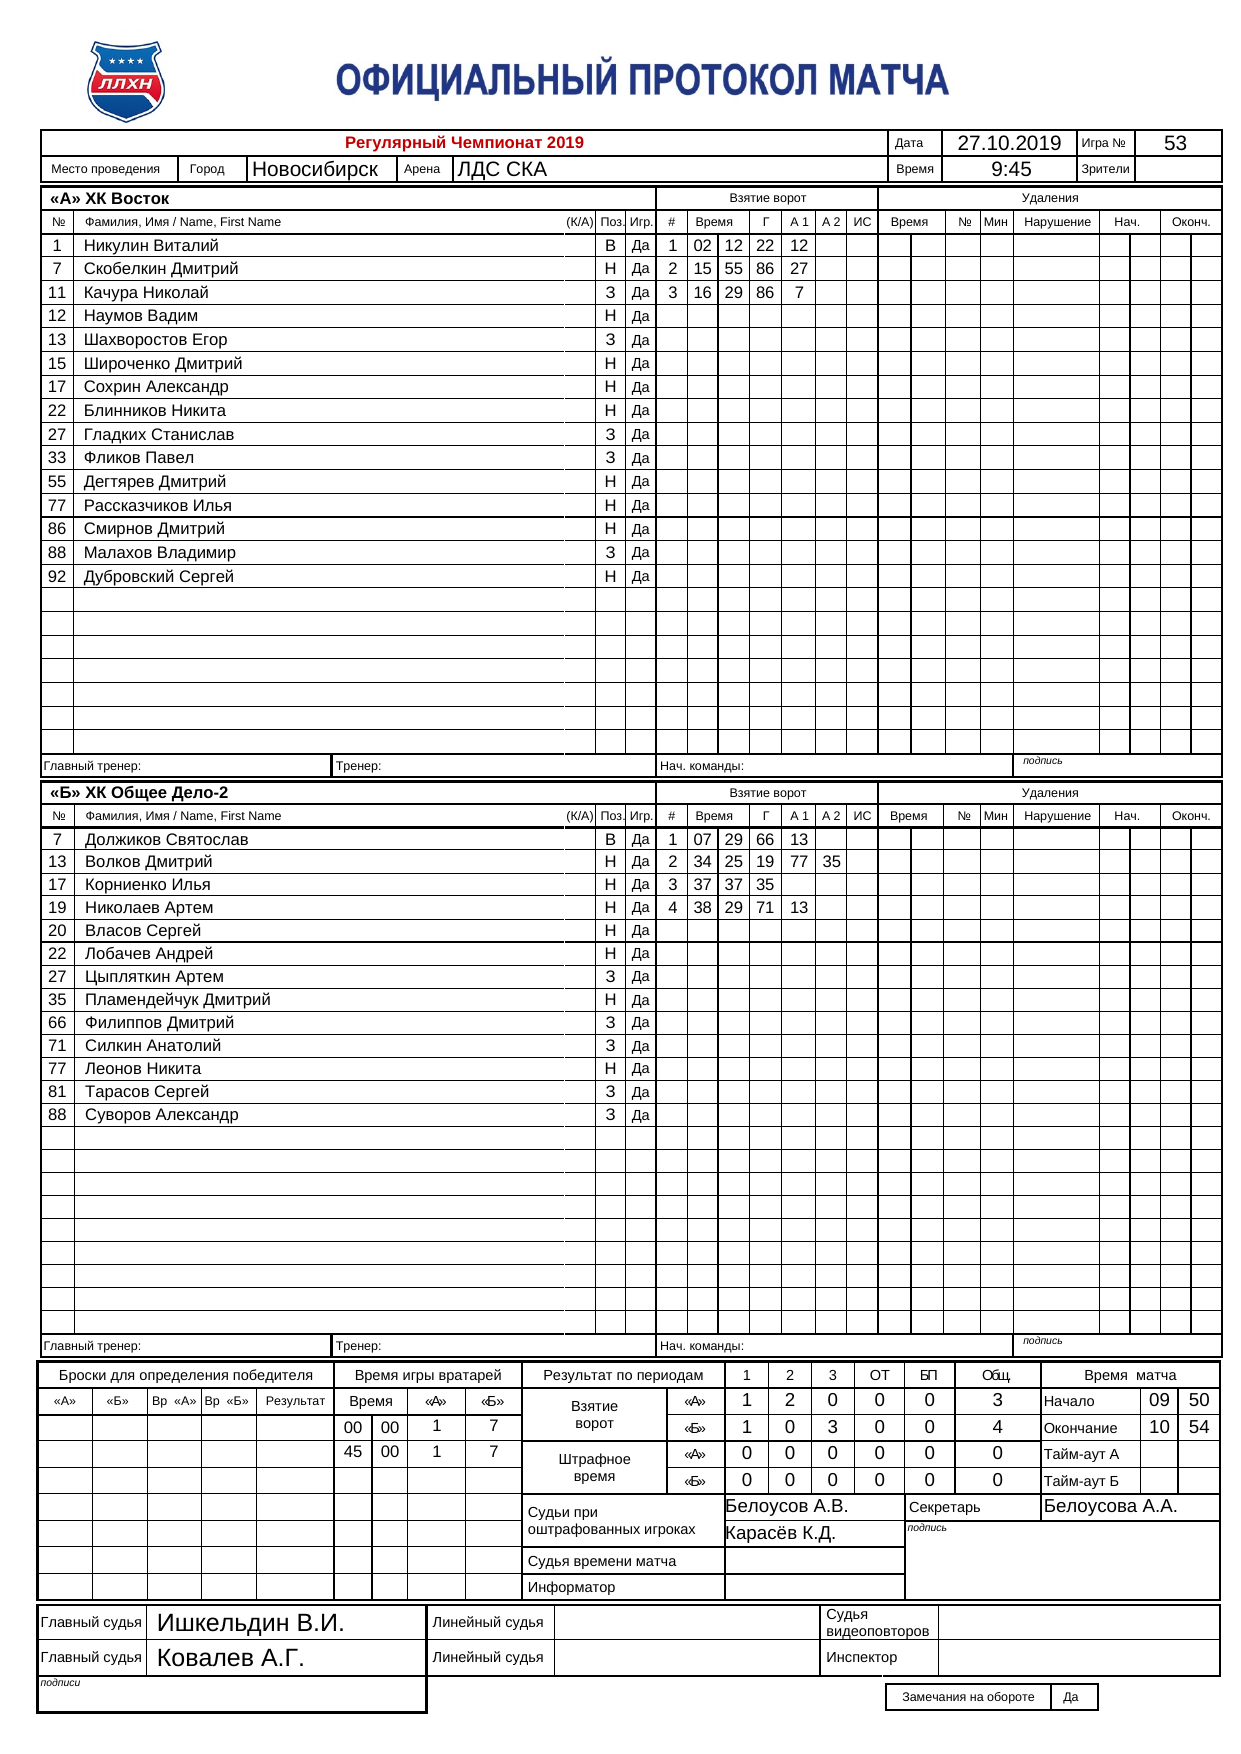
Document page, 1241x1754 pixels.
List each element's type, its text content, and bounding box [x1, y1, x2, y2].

table_cell [944, 874, 980, 895]
table_cell Н [596, 943, 625, 964]
table_cell [688, 1104, 717, 1126]
table_cell 7 [42, 829, 74, 849]
table_cell [565, 257, 595, 280]
table_cell Вр «А» [148, 1389, 201, 1413]
table_cell Н [596, 494, 625, 516]
table_cell [981, 850, 1013, 872]
table_cell Сохрин Александр [74, 376, 564, 398]
table_cell [1192, 1242, 1221, 1264]
table_cell [879, 707, 910, 729]
table_cell 55 [719, 257, 749, 280]
table_cell [750, 1127, 781, 1149]
table_cell [946, 257, 980, 280]
table_cell [1100, 446, 1129, 469]
table_cell [1014, 376, 1099, 398]
table_cell 0 [769, 1442, 811, 1467]
table_cell [1014, 541, 1099, 564]
table_cell [565, 966, 595, 987]
table_cell [879, 612, 910, 634]
table_cell [1141, 1441, 1177, 1467]
table_cell [1100, 305, 1129, 327]
table_cell [750, 423, 781, 445]
table_cell «А» [668, 1442, 724, 1467]
table_cell 3 [812, 1415, 854, 1440]
table_cell Секретарь [906, 1495, 1040, 1520]
table_cell [726, 1548, 904, 1573]
table_cell [912, 423, 945, 445]
table_cell [719, 707, 749, 729]
table_cell [1161, 470, 1190, 493]
table_cell 17 [42, 376, 73, 398]
table_cell [148, 1521, 201, 1546]
table_cell [1192, 1081, 1221, 1103]
table_cell 13 [782, 829, 815, 849]
table_cell [782, 1150, 815, 1172]
table_cell [816, 565, 846, 587]
table_cell [719, 943, 749, 964]
table_cell 0 [726, 1442, 768, 1467]
table_cell [1161, 399, 1190, 422]
table_cell [688, 636, 717, 658]
table_cell [944, 989, 980, 1011]
table_cell [981, 376, 1013, 398]
table_cell [946, 518, 980, 540]
table_cell [847, 636, 877, 658]
table_cell [847, 541, 877, 564]
table_cell [565, 896, 595, 918]
table_cell 0 [769, 1468, 811, 1493]
table_cell [75, 1150, 564, 1172]
table_cell 13 [782, 896, 815, 918]
table_cell [750, 494, 781, 516]
table_cell 7 [782, 281, 815, 303]
table_cell [879, 1265, 910, 1287]
table_cell Скобелкин Дмитрий [74, 257, 564, 280]
table_cell Да [626, 1081, 655, 1103]
table_cell [944, 1150, 980, 1172]
table_cell Да [626, 494, 655, 516]
table_cell [1192, 1311, 1221, 1333]
table_cell [688, 943, 717, 964]
table_cell [1131, 281, 1160, 303]
table_cell [657, 1219, 687, 1241]
table_cell [688, 376, 717, 398]
table_cell [816, 1173, 846, 1195]
table_cell [981, 636, 1013, 658]
table_cell [782, 470, 815, 493]
table_cell [847, 470, 877, 493]
table_cell [626, 1311, 655, 1333]
table_cell 12 [42, 305, 73, 327]
table_cell [782, 943, 815, 964]
table_cell [816, 1196, 846, 1218]
table_cell Н [596, 1058, 625, 1079]
table_cell [1161, 423, 1190, 445]
table_cell [847, 399, 877, 422]
table_cell [1131, 1127, 1160, 1149]
table_cell [148, 1547, 201, 1573]
table_cell [257, 1574, 333, 1599]
table_cell [912, 1242, 943, 1264]
table_cell Главный тренер: [42, 755, 330, 776]
table_cell [1014, 1265, 1099, 1287]
table_cell [75, 1127, 564, 1149]
table_cell [816, 328, 846, 351]
table_cell [750, 1104, 781, 1126]
table_cell Белоусова А.А. [1042, 1495, 1219, 1520]
table_cell [816, 1058, 846, 1079]
table_cell [719, 376, 749, 398]
table_cell [688, 659, 717, 682]
picture [5, 28, 1179, 129]
table_cell Да [626, 1104, 655, 1126]
table_cell [373, 1574, 407, 1599]
table_cell [912, 1288, 943, 1310]
table_cell [565, 305, 595, 327]
table_cell [1100, 541, 1129, 564]
table_cell [782, 494, 815, 516]
table_cell [257, 1494, 333, 1520]
table_cell [847, 376, 877, 398]
table_cell [1131, 943, 1160, 964]
table_cell 15 [42, 352, 73, 374]
table_cell [946, 730, 980, 753]
table_cell [565, 235, 595, 256]
table_cell [879, 1058, 910, 1079]
table_cell [944, 1012, 980, 1033]
table_cell [847, 920, 877, 941]
table_cell Н [596, 874, 625, 895]
table_cell [946, 612, 980, 634]
table_cell [657, 1196, 687, 1218]
table_cell [912, 257, 945, 280]
table_cell [1014, 399, 1099, 422]
table_cell 17 [42, 874, 74, 895]
table_cell Да [626, 874, 655, 895]
table_cell [847, 850, 877, 872]
table_cell [750, 1196, 781, 1218]
table_cell 27 [782, 257, 815, 280]
table_cell [719, 1012, 749, 1033]
table_cell Линейный судья [428, 1640, 554, 1675]
table_cell [944, 896, 980, 918]
table_cell 86 [750, 257, 781, 280]
table_cell Н [596, 376, 625, 398]
table_cell Судья видеоповторов [821, 1606, 938, 1639]
table_cell [1100, 1035, 1129, 1057]
table_cell [1161, 920, 1190, 941]
table_cell подпись [1014, 755, 1221, 776]
table_cell [596, 1173, 625, 1195]
table_cell [750, 943, 781, 964]
table_cell [879, 305, 910, 327]
table_cell [1014, 943, 1099, 964]
table_cell [39, 1574, 92, 1599]
table_cell [657, 328, 687, 351]
table_cell [1161, 305, 1190, 327]
table_cell 1 [726, 1389, 768, 1413]
table_cell [688, 1058, 717, 1079]
table_header 2 [769, 1363, 811, 1387]
table_cell [626, 1150, 655, 1172]
table_cell Власов Сергей [75, 920, 564, 941]
table_cell [912, 850, 943, 872]
table_cell [1161, 730, 1190, 753]
table_cell [1131, 1012, 1160, 1033]
table_cell [1192, 257, 1221, 280]
table_cell [39, 1441, 92, 1467]
table_cell 19 [42, 896, 74, 918]
table_cell [750, 470, 781, 493]
table_cell Должиков Святослав [75, 829, 564, 849]
table_cell [1192, 352, 1221, 374]
table_cell [1100, 1311, 1129, 1333]
table_cell ИС [847, 211, 877, 233]
table_cell [847, 1012, 877, 1033]
table_cell [981, 707, 1013, 729]
table_cell [981, 281, 1013, 303]
table_cell [1131, 1173, 1160, 1195]
table_cell [626, 1196, 655, 1218]
table_cell [1161, 850, 1190, 872]
table_cell [879, 1081, 910, 1103]
table_cell [1161, 683, 1190, 706]
table_cell [1014, 565, 1099, 587]
table_cell [1161, 565, 1190, 587]
table_cell А 1 [782, 211, 815, 233]
table_cell Время [688, 805, 749, 826]
table_cell [74, 730, 564, 753]
table_cell [981, 943, 1013, 964]
table_cell Н [596, 565, 625, 587]
table_cell [202, 1416, 256, 1440]
table_cell [1014, 896, 1099, 918]
table_cell [912, 707, 945, 729]
table_cell [912, 1196, 943, 1218]
table_cell [719, 636, 749, 658]
table_cell [148, 1494, 201, 1520]
table_cell [1014, 1035, 1099, 1057]
table_cell [879, 399, 910, 422]
table_cell [1131, 352, 1160, 374]
table_cell [1161, 829, 1190, 849]
table_cell [1192, 328, 1221, 351]
table_cell [912, 943, 943, 964]
table_cell 77 [42, 1058, 74, 1079]
table_cell 0 [905, 1389, 954, 1413]
table_cell [1161, 896, 1190, 918]
table_cell Время [879, 211, 945, 233]
table_cell [1161, 989, 1190, 1011]
table_cell 0 [855, 1415, 904, 1440]
table_cell [1192, 376, 1221, 398]
table_cell [1131, 612, 1160, 634]
table_cell [1161, 707, 1190, 729]
table_cell [1014, 1219, 1099, 1241]
table_cell [688, 565, 717, 587]
table_cell Малахов Владимир [74, 541, 564, 564]
table_cell Окончание [1042, 1415, 1140, 1440]
table_cell 37 [719, 874, 749, 895]
table_cell [879, 328, 910, 351]
table_cell [1131, 1288, 1160, 1310]
table_cell [688, 518, 717, 540]
table_cell [912, 1219, 943, 1241]
table_cell [565, 423, 595, 445]
table_cell 50 [1179, 1389, 1219, 1413]
table_cell [944, 1104, 980, 1126]
table_cell [847, 1311, 877, 1333]
table_cell [596, 1150, 625, 1172]
table_cell [1100, 1127, 1129, 1149]
table_cell [912, 1127, 943, 1149]
table_cell [1192, 636, 1221, 658]
table_cell [1100, 707, 1129, 729]
table_cell [657, 1058, 687, 1079]
table_cell [1100, 494, 1129, 516]
table_cell [847, 305, 877, 327]
table_cell [1161, 518, 1190, 540]
table_cell [912, 1035, 943, 1057]
table_cell 3 [956, 1389, 1040, 1413]
table_cell [565, 518, 595, 540]
table_cell 0 [956, 1468, 1040, 1493]
table_cell 11 [42, 281, 73, 303]
table_cell (К/А) [565, 805, 595, 826]
table_cell [750, 352, 781, 374]
table_cell [657, 612, 687, 634]
table_cell Да [626, 518, 655, 540]
table_cell [565, 565, 595, 587]
table_cell 7 [42, 257, 73, 280]
table_cell [688, 446, 717, 469]
table_cell Да [626, 850, 655, 872]
table_cell [981, 1058, 1013, 1079]
table_cell [1100, 659, 1129, 682]
table_cell [816, 683, 846, 706]
table_cell [202, 1441, 256, 1467]
table_cell [847, 1081, 877, 1103]
table_cell [657, 541, 687, 564]
table_cell [1192, 1104, 1221, 1126]
table_cell [944, 1242, 980, 1264]
table_cell [408, 1468, 465, 1493]
table_cell [816, 1012, 846, 1033]
table_cell [657, 399, 687, 422]
table_cell [981, 989, 1013, 1011]
table_cell [688, 989, 717, 1011]
table_cell 4 [956, 1415, 1040, 1440]
table_cell № [42, 805, 74, 826]
table_cell [912, 541, 945, 564]
table_cell Тренер: [333, 755, 655, 776]
table_cell [373, 1494, 407, 1520]
table_cell [750, 565, 781, 587]
table_cell [750, 1012, 781, 1033]
table_cell [1100, 257, 1129, 280]
table_cell [1014, 1288, 1099, 1310]
table_cell Пламендейчук Дмитрий [75, 989, 564, 1011]
table_cell [1161, 446, 1190, 469]
table_cell [688, 423, 717, 445]
table_cell Н [596, 896, 625, 918]
table_cell [944, 1288, 980, 1310]
table_cell Инспектор [821, 1640, 938, 1675]
table_cell [912, 683, 945, 706]
table_cell [1161, 1058, 1190, 1079]
table_cell Мин [981, 805, 1013, 826]
table_cell [1014, 1127, 1099, 1149]
table_cell [879, 376, 910, 398]
table_cell [1014, 588, 1099, 611]
table_cell 22 [750, 235, 781, 256]
table_cell [257, 1521, 333, 1546]
table_cell [944, 1127, 980, 1149]
table_cell [688, 1127, 717, 1149]
table_cell [657, 1311, 687, 1333]
table_cell [565, 1265, 595, 1287]
table_cell Да [626, 399, 655, 422]
table_cell Нач. команды: [657, 1335, 1012, 1356]
table_cell [1192, 683, 1221, 706]
table_cell [1131, 494, 1160, 516]
table_cell [148, 1468, 201, 1493]
table_cell Да [626, 966, 655, 987]
table_cell [719, 588, 749, 611]
table_cell Да [626, 829, 655, 849]
table_cell [688, 966, 717, 987]
table_cell 71 [42, 1035, 74, 1057]
table_cell [944, 966, 980, 987]
table_cell [93, 1521, 147, 1546]
table_cell [1100, 565, 1129, 587]
table_cell [719, 399, 749, 422]
table_cell 33 [42, 446, 73, 469]
table_cell 66 [750, 829, 781, 849]
table_cell [912, 1265, 943, 1287]
table_cell [847, 943, 877, 964]
table_cell [688, 1150, 717, 1172]
table_cell Да [626, 328, 655, 351]
table_cell [879, 470, 910, 493]
table_cell [816, 612, 846, 634]
table_cell Да [626, 989, 655, 1011]
table_cell 25 [719, 850, 749, 872]
table_cell [565, 1104, 595, 1126]
table_cell [816, 1288, 846, 1310]
table_cell [912, 518, 945, 540]
table_cell [847, 1288, 877, 1310]
table_cell [1014, 470, 1099, 493]
table_cell [847, 874, 877, 895]
table_cell [688, 1242, 717, 1264]
table_cell [847, 1196, 877, 1218]
table_cell [1014, 328, 1099, 351]
table_cell Да [626, 446, 655, 469]
table_cell [657, 920, 687, 941]
table_cell [39, 1521, 92, 1546]
table_cell [596, 1265, 625, 1287]
table_cell [74, 588, 564, 611]
table_cell Да [626, 376, 655, 398]
table_cell [42, 1173, 74, 1195]
table_cell [1161, 541, 1190, 564]
table_cell [879, 920, 910, 941]
table_cell [750, 446, 781, 469]
table_cell 2 [657, 257, 687, 280]
table_cell [1161, 328, 1190, 351]
table_cell [335, 1574, 371, 1599]
table_cell [912, 636, 945, 658]
table_cell [657, 494, 687, 516]
table_cell [816, 829, 846, 849]
table_cell [1161, 874, 1190, 895]
table_cell [816, 1265, 846, 1287]
table_cell Фамилия, Имя / Name, First Name [75, 805, 565, 826]
table_cell [1014, 1104, 1099, 1126]
table_cell [1014, 1081, 1099, 1103]
table_cell [1014, 235, 1099, 256]
table_cell [565, 470, 595, 493]
table_header ОТ [855, 1363, 904, 1387]
table_cell [626, 683, 655, 706]
table_cell [944, 850, 980, 872]
table_cell ИС [847, 805, 877, 826]
table_cell [1100, 1219, 1129, 1241]
table_cell 86 [42, 518, 73, 540]
table_cell 1 [657, 829, 687, 849]
table_cell [74, 683, 564, 706]
table_cell [408, 1547, 465, 1573]
table_cell 0 [769, 1415, 811, 1440]
table_cell Взятие ворот [523, 1389, 666, 1440]
table_cell 1 [657, 235, 687, 256]
table_cell Леонов Никита [75, 1058, 564, 1079]
table_cell [1131, 1242, 1160, 1264]
table_cell Силкин Анатолий [75, 1035, 564, 1057]
table_cell [1131, 874, 1160, 895]
table_cell [1100, 470, 1129, 493]
table_cell [782, 1288, 815, 1310]
table_header Удаления [879, 783, 1221, 803]
table_cell [719, 683, 749, 706]
table_cell [750, 707, 781, 729]
table_cell [719, 1265, 749, 1287]
table_cell [750, 1173, 781, 1195]
table_cell Цыпляткин Артем [75, 966, 564, 987]
table_cell [565, 1127, 595, 1149]
table_cell 13 [42, 850, 74, 872]
table_cell 0 [855, 1389, 904, 1413]
table_cell [688, 352, 717, 374]
table_cell [657, 1127, 687, 1149]
table_cell [1014, 518, 1099, 540]
table_cell [555, 1606, 819, 1639]
table_cell [565, 446, 595, 469]
table_cell [981, 588, 1013, 611]
table_cell [719, 730, 749, 753]
table_cell Н [596, 920, 625, 941]
table_cell [565, 659, 595, 682]
table_cell [657, 1035, 687, 1057]
table_header Игра № [1078, 131, 1134, 155]
table_cell [946, 565, 980, 587]
table_cell [750, 966, 781, 987]
table_cell [688, 1311, 717, 1333]
table_cell [428, 1677, 882, 1711]
table_cell Наумов Вадим [74, 305, 564, 327]
table_cell Нарушение [1014, 805, 1099, 826]
table_cell [782, 518, 815, 540]
table_cell [202, 1547, 256, 1573]
table_cell [879, 1104, 910, 1126]
table_cell [847, 565, 877, 587]
table_cell [1141, 1468, 1177, 1493]
table_cell [981, 305, 1013, 327]
table_cell [946, 423, 980, 445]
table_cell [816, 470, 846, 493]
table_cell [657, 683, 687, 706]
table_cell 4 [657, 896, 687, 918]
table_header 53 [1136, 131, 1221, 155]
table_cell [1131, 1265, 1160, 1287]
table_cell [688, 1012, 717, 1033]
table_cell Карасёв К.Д. [726, 1521, 904, 1546]
table_cell [373, 1521, 407, 1546]
table_cell [816, 352, 846, 374]
table_cell [1131, 920, 1160, 941]
table_cell Оконч. [1161, 211, 1221, 233]
table_cell [466, 1468, 521, 1493]
table_cell 12 [782, 235, 815, 256]
table_cell [719, 541, 749, 564]
table_cell [782, 989, 815, 1011]
table_cell [1100, 588, 1129, 611]
table_cell [42, 1288, 74, 1310]
table_cell З [596, 281, 625, 303]
table_cell 0 [812, 1442, 854, 1467]
table_cell # [657, 805, 687, 826]
table_header 27.10.2019 [943, 131, 1076, 155]
table_cell [657, 989, 687, 1011]
table_cell Оконч. [1161, 805, 1221, 826]
table_cell [1100, 235, 1129, 256]
table_cell [981, 1081, 1013, 1103]
table_cell [1131, 966, 1160, 987]
table_cell [981, 612, 1013, 634]
table_cell [74, 707, 564, 729]
table_cell [750, 541, 781, 564]
table_cell 3 [657, 281, 687, 303]
table_cell [257, 1416, 333, 1440]
table_cell [719, 1242, 749, 1264]
table_header Время матча [1042, 1363, 1219, 1387]
table_cell [981, 470, 1013, 493]
table_cell [657, 1265, 687, 1287]
table_cell [657, 730, 687, 753]
table_cell 7 [466, 1441, 521, 1467]
table_cell [1014, 257, 1099, 280]
table_cell [719, 1035, 749, 1057]
table_cell [750, 659, 781, 682]
table_cell [816, 423, 846, 445]
table_cell Нач. команды: [657, 755, 1012, 776]
table_cell [750, 328, 781, 351]
table_cell [257, 1441, 333, 1467]
table_cell [1161, 1242, 1190, 1264]
table_cell [816, 1035, 846, 1057]
table_cell [981, 1265, 1013, 1287]
table_cell [981, 1288, 1013, 1310]
table_cell Время [688, 211, 749, 233]
table_cell [847, 257, 877, 280]
table_cell [946, 494, 980, 516]
table_cell [42, 1150, 74, 1172]
table_cell [782, 1242, 815, 1264]
table_cell [816, 376, 846, 398]
table_cell 88 [42, 541, 73, 564]
table_cell [981, 730, 1013, 753]
table_cell Результат [257, 1389, 333, 1413]
table_cell [565, 1035, 595, 1057]
table_cell [719, 328, 749, 351]
table_cell Город [179, 157, 246, 181]
table_cell [719, 1219, 749, 1241]
table_cell [1131, 446, 1160, 469]
table_cell 02 [688, 235, 717, 256]
table_cell [981, 1196, 1013, 1218]
table_cell [981, 399, 1013, 422]
table_cell [847, 612, 877, 634]
table_cell 1 [408, 1416, 465, 1440]
table_cell 0 [905, 1415, 954, 1440]
table_cell [847, 989, 877, 1011]
table_cell «А» [668, 1389, 724, 1413]
table_cell [466, 1547, 521, 1573]
table_cell [373, 1468, 407, 1493]
table_cell Да [626, 281, 655, 303]
table_cell [879, 636, 910, 658]
table_cell [981, 1242, 1013, 1264]
table_cell [1100, 1173, 1129, 1195]
table_cell [883, 1677, 1220, 1681]
table_cell [816, 446, 846, 469]
table_cell [879, 423, 910, 445]
table_cell Тренер: [333, 1335, 655, 1356]
table_cell [688, 470, 717, 493]
table_cell [657, 470, 687, 493]
table_cell [1192, 1150, 1221, 1172]
table_cell [816, 235, 846, 256]
table_cell [626, 1242, 655, 1264]
table_cell [750, 376, 781, 398]
table_cell [946, 659, 980, 682]
table_cell [1161, 1150, 1190, 1172]
table_cell [565, 1196, 595, 1218]
table_cell [726, 1575, 904, 1599]
table_cell 9:45 [943, 157, 1076, 181]
table_cell [719, 423, 749, 445]
table_cell [1100, 1242, 1129, 1264]
table_cell [1161, 376, 1190, 398]
table_cell [1161, 1104, 1190, 1126]
table_cell [565, 1058, 595, 1079]
table_cell [946, 683, 980, 706]
table_cell [1161, 1173, 1190, 1195]
table_cell [879, 541, 910, 564]
table_cell [1014, 1196, 1099, 1218]
table_cell Да [626, 565, 655, 587]
table_cell [981, 565, 1013, 587]
table_cell Поз. [596, 211, 625, 233]
table_cell [912, 235, 945, 256]
table_cell [1014, 494, 1099, 516]
table_cell [946, 399, 980, 422]
table_cell 37 [688, 874, 717, 895]
table_cell [879, 518, 910, 540]
table_cell Н [596, 399, 625, 422]
table_header Взятие ворот [657, 783, 877, 803]
table_cell Нач. [1100, 805, 1160, 826]
table_cell З [596, 1081, 625, 1103]
table_cell [1014, 920, 1099, 941]
table_cell [1192, 874, 1221, 895]
table_cell [816, 1311, 846, 1333]
table_cell [847, 829, 877, 849]
table_cell [879, 943, 910, 964]
table_cell [1014, 305, 1099, 327]
table_cell [816, 707, 846, 729]
table_cell В [596, 235, 625, 256]
table_cell [74, 636, 564, 658]
table_cell [74, 612, 564, 634]
table_cell [1192, 235, 1221, 256]
table_cell [688, 1219, 717, 1241]
table_cell [847, 423, 877, 445]
table_cell [719, 966, 749, 987]
table_cell [1192, 730, 1221, 753]
table_cell [657, 565, 687, 587]
table_cell [719, 1196, 749, 1218]
table_cell [1192, 1173, 1221, 1195]
table_cell 0 [812, 1468, 854, 1493]
table_cell [596, 588, 625, 611]
table_cell [1192, 423, 1221, 445]
table_header 1 [726, 1363, 768, 1387]
table_cell [847, 1173, 877, 1195]
table_cell Начало [1042, 1389, 1140, 1413]
table_cell 92 [42, 565, 73, 587]
table_cell [596, 1196, 625, 1218]
table_cell [782, 305, 815, 327]
table_cell [335, 1468, 371, 1493]
table_cell Тайм-аут А [1042, 1441, 1140, 1467]
table_cell [719, 1127, 749, 1149]
table_cell Главный тренер: [42, 1335, 330, 1356]
table_cell [1100, 850, 1129, 872]
table_header 3 [812, 1363, 854, 1387]
table_cell [565, 376, 595, 398]
table_cell [782, 966, 815, 987]
table_cell [879, 1035, 910, 1057]
table_cell 00 [373, 1416, 407, 1440]
table_cell Белоусов А.В. [726, 1495, 904, 1520]
table_cell [981, 874, 1013, 895]
table_cell [847, 683, 877, 706]
table_cell [565, 1150, 595, 1172]
table_cell [1014, 1311, 1099, 1333]
table_header Замечания на обороте [887, 1685, 1050, 1709]
table_cell [1161, 1081, 1190, 1103]
table_cell [1192, 943, 1221, 964]
table_cell [981, 518, 1013, 540]
table_cell [879, 730, 910, 753]
table_cell З [596, 446, 625, 469]
table_cell [466, 1521, 521, 1546]
table_cell З [596, 1012, 625, 1033]
table_cell [946, 588, 980, 611]
table_cell З [596, 966, 625, 987]
table_cell [335, 1494, 371, 1520]
table_cell [719, 1288, 749, 1310]
table_cell [1131, 376, 1160, 398]
table_cell 1 [408, 1441, 465, 1467]
table_cell Филиппов Дмитрий [75, 1012, 564, 1033]
table_cell [816, 730, 846, 753]
table_cell [912, 1311, 943, 1333]
table_cell [42, 1219, 74, 1241]
table_cell [946, 541, 980, 564]
table_cell [816, 636, 846, 658]
table_cell [93, 1416, 147, 1440]
table_cell [657, 446, 687, 469]
table_cell Корниенко Илья [75, 874, 564, 895]
table_cell [719, 1104, 749, 1126]
table_cell Н [596, 989, 625, 1011]
table_cell [1131, 896, 1160, 918]
table_cell Судья времени матча [523, 1548, 724, 1573]
table_cell [1192, 829, 1221, 849]
table_cell [1192, 470, 1221, 493]
table_cell [847, 896, 877, 918]
table_cell [946, 446, 980, 469]
table_cell [782, 636, 815, 658]
table_cell [719, 470, 749, 493]
table_cell [847, 1242, 877, 1264]
table_cell [626, 1173, 655, 1195]
table_cell Да [626, 943, 655, 964]
table_cell [596, 707, 625, 729]
table_cell 77 [782, 850, 815, 872]
table_cell [912, 829, 943, 849]
table_cell [719, 352, 749, 374]
table_cell 0 [956, 1442, 1040, 1467]
table_cell [944, 943, 980, 964]
table_cell [750, 683, 781, 706]
table_cell [879, 850, 910, 872]
table_cell [596, 730, 625, 753]
table_cell 88 [42, 1104, 74, 1126]
table_cell [565, 281, 595, 303]
table_cell [657, 707, 687, 729]
table_cell [565, 730, 595, 753]
table_cell [879, 896, 910, 918]
table_cell 0 [812, 1389, 854, 1413]
table_cell [565, 494, 595, 516]
table_cell [257, 1468, 333, 1493]
table_cell [1014, 730, 1099, 753]
table_cell [981, 446, 1013, 469]
table_cell подпись [906, 1522, 1219, 1599]
table_cell Шахворостов Егор [74, 328, 564, 351]
table_cell [879, 683, 910, 706]
table_cell [719, 446, 749, 469]
table_cell [688, 1081, 717, 1103]
table_cell [847, 235, 877, 256]
table_cell [847, 1104, 877, 1126]
table_cell [946, 235, 980, 256]
table_cell [596, 1127, 625, 1149]
table_cell [626, 707, 655, 729]
table_cell [1161, 352, 1190, 374]
table_cell Гладких Станислав [74, 423, 564, 445]
table_cell Ковалев А.Г. [147, 1640, 425, 1675]
table_cell [335, 1521, 371, 1546]
table_cell [719, 305, 749, 327]
table_cell [847, 1150, 877, 1172]
table_cell Н [596, 305, 625, 327]
table_cell [847, 659, 877, 682]
table_cell [565, 541, 595, 564]
table_cell [42, 730, 73, 753]
table_cell [782, 1035, 815, 1057]
table_cell [879, 1242, 910, 1264]
table_cell [946, 328, 980, 351]
table_cell [148, 1416, 201, 1440]
table_cell [626, 1219, 655, 1241]
table_cell 35 [816, 850, 846, 872]
table_cell [946, 352, 980, 374]
table_cell [1161, 1012, 1190, 1033]
table_cell [1192, 850, 1221, 872]
table_cell [816, 874, 846, 895]
table_cell [879, 235, 910, 256]
table_cell [42, 612, 73, 634]
table_cell «Б» [668, 1415, 724, 1440]
table_cell [466, 1574, 521, 1599]
table_cell [1014, 1012, 1099, 1033]
table_cell [1161, 1127, 1190, 1149]
table_cell [782, 707, 815, 729]
table_cell [912, 1012, 943, 1033]
table_cell [847, 588, 877, 611]
table_cell [565, 1081, 595, 1103]
table_cell [1014, 281, 1099, 303]
table_cell [847, 707, 877, 729]
table_cell [879, 1173, 910, 1195]
table_cell [74, 659, 564, 682]
table_cell [981, 494, 1013, 516]
table_cell [1161, 1196, 1190, 1218]
table_cell [1131, 1035, 1160, 1057]
table_cell 0 [726, 1468, 768, 1493]
table_cell [816, 1104, 846, 1126]
table_cell [782, 874, 815, 895]
table_cell [847, 1035, 877, 1057]
table_cell [1014, 966, 1099, 987]
table_cell 29 [719, 896, 749, 918]
table_cell [596, 636, 625, 658]
table_cell [1161, 612, 1190, 634]
table_cell [879, 1219, 910, 1241]
table_cell [626, 636, 655, 658]
table_cell [1192, 518, 1221, 540]
table_cell Рассказчиков Илья [74, 494, 564, 516]
table_cell [782, 1104, 815, 1126]
table_cell [1100, 1196, 1129, 1218]
table_cell Нач. [1100, 211, 1160, 233]
table_cell [688, 1173, 717, 1195]
table_cell 29 [719, 829, 749, 849]
table_cell [688, 730, 717, 753]
table_cell 22 [42, 399, 73, 422]
table_cell [688, 612, 717, 634]
table_cell Широченко Дмитрий [74, 352, 564, 374]
table_cell [816, 588, 846, 611]
table_cell [1014, 989, 1099, 1011]
table_cell [1014, 683, 1099, 706]
table_cell [1014, 446, 1099, 469]
table_cell [719, 494, 749, 516]
table_cell 13 [42, 328, 73, 351]
table_cell [1192, 1265, 1221, 1287]
table_cell 55 [42, 470, 73, 493]
table_cell З [596, 423, 625, 445]
table_cell 19 [750, 850, 781, 872]
table_cell А 2 [816, 805, 846, 826]
table_cell [626, 659, 655, 682]
table_cell [750, 1219, 781, 1241]
table_cell [688, 541, 717, 564]
table_cell [816, 305, 846, 327]
table_cell Да [626, 352, 655, 374]
table_cell [1192, 305, 1221, 327]
table_cell 2 [657, 850, 687, 872]
table_cell [657, 1104, 687, 1126]
table_cell [944, 1265, 980, 1287]
table_cell [565, 1173, 595, 1195]
table_cell [944, 1219, 980, 1241]
table_cell Линейный судья [428, 1606, 554, 1639]
table_cell (К/А) [565, 211, 595, 233]
table_cell 2 [769, 1389, 811, 1413]
table_cell [1014, 1150, 1099, 1172]
table_cell [946, 707, 980, 729]
table_cell [596, 1242, 625, 1264]
table_cell [981, 257, 1013, 280]
table_cell [782, 1265, 815, 1287]
table_cell [912, 588, 945, 611]
table_cell [688, 1265, 717, 1287]
table_header Дата [889, 131, 941, 155]
table_cell [93, 1547, 147, 1573]
table_cell [946, 636, 980, 658]
table_cell [75, 1288, 564, 1310]
table_cell [912, 920, 943, 941]
table_cell [879, 257, 910, 280]
table_cell [750, 305, 781, 327]
table_cell [782, 1173, 815, 1195]
table_header Общ. [956, 1363, 1040, 1387]
table_cell 1 [726, 1415, 768, 1440]
table_cell [782, 588, 815, 611]
table_cell [719, 920, 749, 941]
table_cell [1131, 518, 1160, 540]
table_cell [1161, 1288, 1190, 1310]
table_cell [565, 588, 595, 611]
table_header Да [1052, 1685, 1097, 1709]
table_cell [466, 1494, 521, 1520]
table_cell [847, 352, 877, 374]
table_cell [1161, 1035, 1190, 1057]
table_cell [1161, 1219, 1190, 1241]
table_cell [1192, 446, 1221, 469]
table_cell 15 [688, 257, 717, 280]
table_cell [1131, 541, 1160, 564]
table_cell [750, 730, 781, 753]
table_cell [816, 494, 846, 516]
table_cell [202, 1521, 256, 1546]
table_cell Н [596, 518, 625, 540]
table_cell 0 [855, 1468, 904, 1493]
table_cell [719, 1173, 749, 1195]
table_cell [750, 518, 781, 540]
table_cell [75, 1265, 564, 1287]
table_cell [1131, 659, 1160, 682]
table_cell [1014, 352, 1099, 374]
table_cell [1131, 829, 1160, 849]
table_cell [1014, 1242, 1099, 1264]
table_cell [565, 1288, 595, 1310]
table_cell [1100, 1150, 1129, 1172]
table_cell [939, 1640, 1219, 1675]
table_cell [1179, 1468, 1219, 1493]
table_cell [879, 989, 910, 1011]
table_cell 71 [750, 896, 781, 918]
table_cell [944, 920, 980, 941]
table_cell [1179, 1441, 1219, 1467]
table_cell 10 [1141, 1415, 1177, 1440]
table_cell [879, 1196, 910, 1218]
table_cell [847, 1265, 877, 1287]
table_cell [879, 565, 910, 587]
table_cell Новосибирск [248, 157, 396, 181]
table_cell [1100, 1265, 1129, 1287]
table_cell [565, 683, 595, 706]
table_cell [750, 1242, 781, 1264]
table_cell Поз. [596, 805, 625, 826]
table_cell Зрители [1078, 157, 1134, 181]
table_cell [782, 1081, 815, 1103]
table_cell [657, 966, 687, 987]
table_cell [912, 730, 945, 753]
table_cell А 2 [816, 211, 846, 233]
table_cell [719, 1081, 749, 1103]
table_cell [981, 328, 1013, 351]
table_cell Н [596, 257, 625, 280]
table_cell Арена [398, 157, 452, 181]
table_cell [75, 1311, 564, 1333]
table_cell [657, 588, 687, 611]
table_cell [1161, 943, 1190, 964]
table_cell [719, 989, 749, 1011]
table_cell Время [879, 805, 943, 826]
table_cell Николаев Артем [75, 896, 564, 918]
table_cell [816, 399, 846, 422]
table_cell [912, 470, 945, 493]
table_cell Вр «Б» [202, 1389, 256, 1413]
table_cell [816, 966, 846, 987]
table_cell подпись [1014, 1335, 1221, 1356]
table_cell [750, 989, 781, 1011]
table_cell [1100, 1288, 1129, 1310]
table_cell 27 [42, 423, 73, 445]
table_cell [1161, 257, 1190, 280]
table_cell Да [626, 257, 655, 280]
table_cell Фликов Павел [74, 446, 564, 469]
table_cell [202, 1574, 256, 1599]
table_cell [1192, 1288, 1221, 1310]
table_cell [912, 376, 945, 398]
table_cell «А» [39, 1389, 92, 1413]
table_cell 07 [688, 829, 717, 849]
table_cell [946, 281, 980, 303]
table_cell [657, 1288, 687, 1310]
table_cell [750, 1265, 781, 1287]
table_cell Суворов Александр [75, 1104, 564, 1126]
table_cell [1100, 328, 1129, 351]
table_cell [1014, 636, 1099, 658]
table_cell [1131, 328, 1160, 351]
table_cell [912, 305, 945, 327]
table_cell 77 [42, 494, 73, 516]
table_cell [1100, 683, 1129, 706]
table_cell [750, 920, 781, 941]
table_cell [1100, 829, 1129, 849]
table_cell [657, 1242, 687, 1264]
table_cell [657, 423, 687, 445]
table_cell Качура Николай [74, 281, 564, 303]
table_cell [1161, 235, 1190, 256]
table_header Броски для определения победителя [39, 1363, 333, 1387]
table_cell [912, 612, 945, 634]
table_cell [657, 943, 687, 964]
table_cell [912, 328, 945, 351]
table_cell [879, 966, 910, 987]
table_cell [1192, 1058, 1221, 1079]
table_cell [1192, 565, 1221, 587]
table_cell [42, 1265, 74, 1287]
table_cell [782, 399, 815, 422]
table_cell [1131, 257, 1160, 280]
table_cell [626, 730, 655, 753]
table_cell [912, 966, 943, 987]
table_cell [1014, 874, 1099, 895]
table_cell Да [626, 423, 655, 445]
table_cell [1131, 235, 1160, 256]
table_cell Тарасов Сергей [75, 1081, 564, 1103]
table_cell [565, 707, 595, 729]
table_cell [981, 1127, 1013, 1149]
table_cell [981, 683, 1013, 706]
table_cell 16 [688, 281, 717, 303]
table_cell [719, 518, 749, 540]
table_cell [816, 541, 846, 564]
table_cell [93, 1574, 147, 1599]
table_cell [565, 1012, 595, 1033]
table_cell Н [596, 850, 625, 872]
table_header «Б» ХК Общее Дело-2 [42, 783, 655, 803]
table_header Результат по периодам [523, 1363, 724, 1387]
table_cell [1131, 636, 1160, 658]
table_cell [912, 1081, 943, 1103]
table_cell [565, 943, 595, 964]
table_cell [39, 1416, 92, 1440]
table_cell 1 [42, 235, 73, 256]
table_cell [816, 1150, 846, 1172]
table_cell [1014, 612, 1099, 634]
table_cell [1161, 659, 1190, 682]
table_cell № [944, 805, 980, 826]
table_cell [202, 1494, 256, 1520]
table_cell [750, 1081, 781, 1103]
table_cell Да [626, 896, 655, 918]
table_cell [657, 1150, 687, 1172]
table_cell [1131, 305, 1160, 327]
table_cell [257, 1547, 333, 1573]
table_cell [657, 636, 687, 658]
table_cell [1192, 707, 1221, 729]
table_cell [939, 1606, 1219, 1639]
table_cell 29 [719, 281, 749, 303]
table_cell Игр. [626, 805, 655, 826]
table_cell [75, 1242, 564, 1264]
table_cell 45 [335, 1441, 371, 1467]
table_cell [981, 920, 1013, 941]
table_cell [688, 328, 717, 351]
table_cell [847, 494, 877, 516]
table_cell [981, 1219, 1013, 1241]
table_cell [1100, 943, 1129, 964]
table_cell [1131, 730, 1160, 753]
table_cell [912, 565, 945, 587]
table_cell [944, 1058, 980, 1079]
table_cell [981, 423, 1013, 445]
table_cell [1014, 1058, 1099, 1079]
table_cell # [657, 211, 687, 233]
table_cell Главный судья [39, 1640, 146, 1675]
table_cell [1131, 470, 1160, 493]
table_cell [75, 1219, 564, 1241]
table_cell [1192, 896, 1221, 918]
table_cell [719, 565, 749, 587]
table_cell [981, 1311, 1013, 1333]
table_cell [688, 399, 717, 422]
table_cell 20 [42, 920, 74, 941]
table_cell [565, 1219, 595, 1241]
table_cell [1100, 966, 1129, 987]
table_cell [1131, 707, 1160, 729]
table_cell [565, 636, 595, 658]
table_cell [847, 328, 877, 351]
table_cell [816, 896, 846, 918]
table_cell [93, 1468, 147, 1493]
table_cell [981, 896, 1013, 918]
table_cell [944, 1035, 980, 1057]
table_cell [944, 829, 980, 849]
table_cell [626, 612, 655, 634]
table_cell [75, 1196, 564, 1218]
table_cell [565, 920, 595, 941]
table_cell [944, 1173, 980, 1195]
table_cell З [596, 1104, 625, 1126]
table_cell [944, 1081, 980, 1103]
table_cell Время [335, 1389, 407, 1413]
table_cell [1192, 1012, 1221, 1033]
table_cell [408, 1521, 465, 1546]
table_cell [782, 352, 815, 374]
table_cell 35 [42, 989, 74, 1011]
table_cell [750, 1035, 781, 1057]
table_cell [565, 352, 595, 374]
table_cell [1100, 1058, 1129, 1079]
table_cell [719, 659, 749, 682]
table_cell [1100, 1012, 1129, 1033]
table_cell [688, 920, 717, 941]
table_cell [565, 1242, 595, 1264]
table_cell Никулин Виталий [74, 235, 564, 256]
table_cell 54 [1179, 1415, 1219, 1440]
table_cell [750, 636, 781, 658]
table_cell [93, 1441, 147, 1467]
table_cell [879, 588, 910, 611]
table_cell Дубровский Сергей [74, 565, 564, 587]
table_cell [750, 588, 781, 611]
table_cell 0 [905, 1468, 954, 1493]
table_cell [1131, 1058, 1160, 1079]
table_cell [750, 1150, 781, 1172]
table_cell Да [626, 1035, 655, 1057]
table_cell [981, 1150, 1013, 1172]
table_cell Г [750, 805, 781, 826]
table_cell Блинников Никита [74, 399, 564, 422]
table_cell [565, 829, 595, 849]
table_cell [657, 518, 687, 540]
table_cell 66 [42, 1012, 74, 1033]
table_cell [148, 1441, 201, 1467]
table_cell [782, 730, 815, 753]
table_cell [847, 446, 877, 469]
table_cell [782, 1311, 815, 1333]
table_cell 86 [750, 281, 781, 303]
table_cell [1100, 399, 1129, 422]
table_cell 34 [688, 850, 717, 872]
table_cell 00 [335, 1416, 371, 1440]
table_cell [1100, 636, 1129, 658]
table_cell [1014, 659, 1099, 682]
table_cell Да [626, 920, 655, 941]
table_cell [1100, 376, 1129, 398]
table_cell [688, 588, 717, 611]
table_cell [981, 541, 1013, 564]
table_cell Г [750, 211, 781, 233]
table_cell [1161, 1311, 1190, 1333]
table_cell [1161, 1265, 1190, 1287]
table_cell В [596, 829, 625, 849]
table_cell [1192, 989, 1221, 1011]
table_cell [981, 1035, 1013, 1057]
table_cell [912, 446, 945, 469]
table_cell [981, 1104, 1013, 1126]
table_cell 0 [855, 1442, 904, 1467]
table_cell [946, 376, 980, 398]
table_cell [912, 659, 945, 682]
table_cell [719, 1058, 749, 1079]
table_cell [42, 1127, 74, 1149]
table_cell [1100, 612, 1129, 634]
table_cell [816, 1081, 846, 1103]
table_cell Судьи при оштрафованных игроках [523, 1495, 724, 1546]
table_cell [879, 1012, 910, 1033]
table_cell Игр. [626, 211, 655, 233]
table_cell Ишкельдин В.И. [147, 1606, 425, 1639]
table_cell [1192, 612, 1221, 634]
table_cell [879, 1127, 910, 1149]
table_cell А 1 [782, 805, 815, 826]
table_cell 27 [42, 966, 74, 987]
table_cell [75, 1173, 564, 1195]
table_cell [847, 966, 877, 987]
table_cell [626, 1265, 655, 1287]
table_cell [1161, 494, 1190, 516]
table_cell [912, 1058, 943, 1079]
table_cell № [946, 211, 980, 233]
table_cell [688, 305, 717, 327]
table_cell Информатор [523, 1575, 724, 1599]
table_cell [912, 874, 943, 895]
table_cell [657, 659, 687, 682]
table_cell [847, 1058, 877, 1079]
table_cell [750, 1058, 781, 1079]
table_cell [847, 730, 877, 753]
table_cell Место проведения [42, 157, 177, 181]
table_cell № [42, 211, 73, 233]
table_cell [782, 1058, 815, 1079]
table_cell [657, 376, 687, 398]
table_cell [202, 1468, 256, 1493]
table_cell [719, 612, 749, 634]
table_cell [1131, 1311, 1160, 1333]
table_cell Нарушение [1014, 211, 1099, 233]
table_cell [42, 588, 73, 611]
table_cell [626, 1127, 655, 1149]
table_cell [373, 1547, 407, 1573]
table_cell [1192, 281, 1221, 303]
table_cell [408, 1574, 465, 1599]
table_cell [565, 399, 595, 422]
table_cell 0 [905, 1442, 954, 1467]
table_cell [1192, 541, 1221, 564]
table_cell [816, 989, 846, 1011]
table_cell [1131, 1219, 1160, 1241]
table_cell Дегтярев Дмитрий [74, 470, 564, 493]
table_cell [688, 494, 717, 516]
table_cell Да [626, 541, 655, 564]
table_cell [750, 1288, 781, 1310]
table_cell Да [626, 470, 655, 493]
table_cell [912, 1104, 943, 1126]
table_cell [750, 612, 781, 634]
table_cell [555, 1640, 819, 1675]
table_cell [719, 1311, 749, 1333]
table_cell Тайм-аут Б [1042, 1468, 1140, 1493]
table_cell [1131, 1081, 1160, 1103]
table_cell [847, 281, 877, 303]
table_cell [93, 1494, 147, 1520]
table_cell [42, 1196, 74, 1218]
table_cell [688, 707, 717, 729]
table_cell [1131, 989, 1160, 1011]
table_cell [981, 829, 1013, 849]
table_cell [1131, 588, 1160, 611]
table_header Удаления [879, 188, 1221, 209]
table_cell [782, 446, 815, 469]
table_cell [944, 1311, 980, 1333]
table_cell [1192, 494, 1221, 516]
table_cell [1014, 829, 1099, 849]
table_cell [879, 352, 910, 374]
table_cell [1131, 565, 1160, 587]
table_cell [408, 1494, 465, 1520]
table_cell Лобачев Андрей [75, 943, 564, 964]
table_cell [1131, 683, 1160, 706]
table_cell [879, 281, 910, 303]
table_cell [42, 707, 73, 729]
table_cell [1192, 1127, 1221, 1149]
table_cell [596, 1311, 625, 1333]
table_cell [782, 565, 815, 587]
table_header Время игры вратарей [335, 1363, 521, 1387]
table_cell [1161, 636, 1190, 658]
table_cell [1131, 850, 1160, 872]
table_cell [1192, 1219, 1221, 1241]
table_cell [596, 1219, 625, 1241]
table_cell [1014, 707, 1099, 729]
table_cell [42, 659, 73, 682]
table_cell [847, 1219, 877, 1241]
table_cell Да [626, 1012, 655, 1033]
table_cell [782, 376, 815, 398]
table_cell [1014, 423, 1099, 445]
table_cell 22 [42, 943, 74, 964]
table_cell [946, 305, 980, 327]
table_cell [626, 588, 655, 611]
table_cell [816, 1127, 846, 1149]
table_cell Да [626, 1058, 655, 1079]
table_cell [1192, 1035, 1221, 1057]
table_cell Мин [981, 211, 1013, 233]
table_cell Волков Дмитрий [75, 850, 564, 872]
table_cell [688, 1288, 717, 1310]
table_cell [626, 1288, 655, 1310]
table_cell [688, 1196, 717, 1218]
table_cell [879, 1150, 910, 1172]
table_cell [879, 659, 910, 682]
table_cell [42, 636, 73, 658]
table_cell [750, 399, 781, 422]
table_cell 12 [719, 235, 749, 256]
table_cell [912, 1150, 943, 1172]
table_cell [782, 423, 815, 445]
table_cell [1100, 730, 1129, 753]
table_cell [782, 541, 815, 564]
table_cell [1100, 352, 1129, 374]
table_cell [565, 612, 595, 634]
table_cell [1192, 659, 1221, 682]
table_cell 38 [688, 896, 717, 918]
table_cell [816, 920, 846, 941]
table_cell [782, 659, 815, 682]
table_cell [1014, 1173, 1099, 1195]
table_cell [782, 1219, 815, 1241]
table_cell [782, 683, 815, 706]
table_cell [816, 281, 846, 303]
table_cell [1161, 281, 1190, 303]
table_header Регулярный Чемпионат 2019 [42, 131, 887, 155]
table_cell [1192, 399, 1221, 422]
table_cell [981, 352, 1013, 374]
table_cell [912, 896, 943, 918]
table_cell [782, 612, 815, 634]
table_cell [782, 920, 815, 941]
table_cell [1100, 423, 1129, 445]
table_cell [1100, 1081, 1129, 1103]
table_cell [1100, 518, 1129, 540]
table_cell [782, 1196, 815, 1218]
table_cell Н [596, 470, 625, 493]
table_cell [1192, 588, 1221, 611]
table_cell [847, 518, 877, 540]
table_cell [565, 328, 595, 351]
table_cell [565, 1311, 595, 1333]
table_cell Штрафное время [523, 1442, 666, 1493]
table_cell 81 [42, 1081, 74, 1103]
table_cell [657, 1081, 687, 1103]
table_cell 00 [373, 1441, 407, 1467]
table_cell 3 [657, 874, 687, 895]
table_cell [1100, 989, 1129, 1011]
table_cell [42, 1242, 74, 1264]
table_cell [782, 1012, 815, 1033]
table_cell [879, 494, 910, 516]
table_cell З [596, 1035, 625, 1057]
table_cell Фамилия, Имя / Name, First Name [74, 211, 565, 233]
table_cell [816, 518, 846, 540]
table_cell [816, 257, 846, 280]
table_cell 35 [750, 874, 781, 895]
table_cell Да [626, 305, 655, 327]
table_cell [596, 612, 625, 634]
table_cell «Б » [466, 1389, 521, 1413]
table_cell [657, 305, 687, 327]
table_cell [565, 850, 595, 872]
table_cell [912, 1173, 943, 1195]
table_cell [657, 352, 687, 374]
table_cell [1131, 1196, 1160, 1218]
table_cell [335, 1547, 371, 1573]
table_cell подписи [39, 1677, 425, 1711]
table_cell [42, 1311, 74, 1333]
table_cell [750, 1311, 781, 1333]
table_cell [1192, 920, 1221, 941]
table_cell [816, 943, 846, 964]
table_cell [1131, 1104, 1160, 1126]
table_cell [1100, 896, 1129, 918]
table_cell [657, 1173, 687, 1195]
table_cell [1099, 1682, 1220, 1711]
table_cell [1100, 874, 1129, 895]
table_cell [816, 659, 846, 682]
table_cell [1131, 423, 1160, 445]
table_header Взятие ворот [657, 188, 877, 209]
table_cell З [596, 541, 625, 564]
table_cell [981, 235, 1013, 256]
table_cell [847, 1127, 877, 1149]
table_cell Главный судья [39, 1606, 146, 1639]
table_header «А» ХК Восток [42, 188, 655, 209]
table_cell Время [889, 157, 941, 181]
table_cell [565, 989, 595, 1011]
table_cell [981, 966, 1013, 987]
table_cell [596, 683, 625, 706]
table_cell [981, 1173, 1013, 1195]
table_cell [657, 1012, 687, 1033]
table_cell ЛДС СКА [454, 157, 887, 181]
table_cell 7 [466, 1416, 521, 1440]
table_cell [912, 399, 945, 422]
table_cell [879, 874, 910, 895]
table_cell [1131, 1150, 1160, 1172]
table_cell [879, 829, 910, 849]
table_cell [39, 1547, 92, 1573]
table_cell [596, 1288, 625, 1310]
table_cell [981, 659, 1013, 682]
table_cell Н [596, 352, 625, 374]
table_cell [148, 1574, 201, 1599]
table_cell З [596, 328, 625, 351]
table_cell [1136, 157, 1221, 181]
table_cell [816, 1242, 846, 1264]
table_cell [688, 1035, 717, 1057]
table_cell [879, 1311, 910, 1333]
table_cell 09 [1141, 1389, 1177, 1413]
table_cell [1161, 966, 1190, 987]
table_cell [782, 1127, 815, 1149]
table_cell [42, 683, 73, 706]
table_cell «Б» [93, 1389, 147, 1413]
table_cell [981, 1012, 1013, 1033]
table_cell [596, 659, 625, 682]
table_cell «Б» [668, 1468, 724, 1493]
table_cell [1161, 588, 1190, 611]
table_cell [39, 1468, 92, 1493]
table_cell [816, 1219, 846, 1241]
table_cell Смирнов Дмитрий [74, 518, 564, 540]
table_cell [719, 1150, 749, 1172]
table_cell [688, 683, 717, 706]
table_cell [944, 1196, 980, 1218]
table_cell [1014, 850, 1099, 872]
table_cell [1131, 399, 1160, 422]
table_cell [1100, 920, 1129, 941]
table_cell [565, 874, 595, 895]
table_cell Да [626, 235, 655, 256]
table_cell [912, 494, 945, 516]
table_cell [782, 328, 815, 351]
table_cell [1100, 1104, 1129, 1126]
table_cell «А» [408, 1389, 465, 1413]
table_cell [1192, 1196, 1221, 1218]
table_header БП [905, 1363, 954, 1387]
table_cell [912, 281, 945, 303]
table_cell [879, 1288, 910, 1310]
table_cell [946, 470, 980, 493]
table_cell [912, 352, 945, 374]
table_cell [1100, 281, 1129, 303]
table_cell [1192, 966, 1221, 987]
table_cell [912, 989, 943, 1011]
table_cell [879, 446, 910, 469]
table_cell [39, 1494, 92, 1520]
